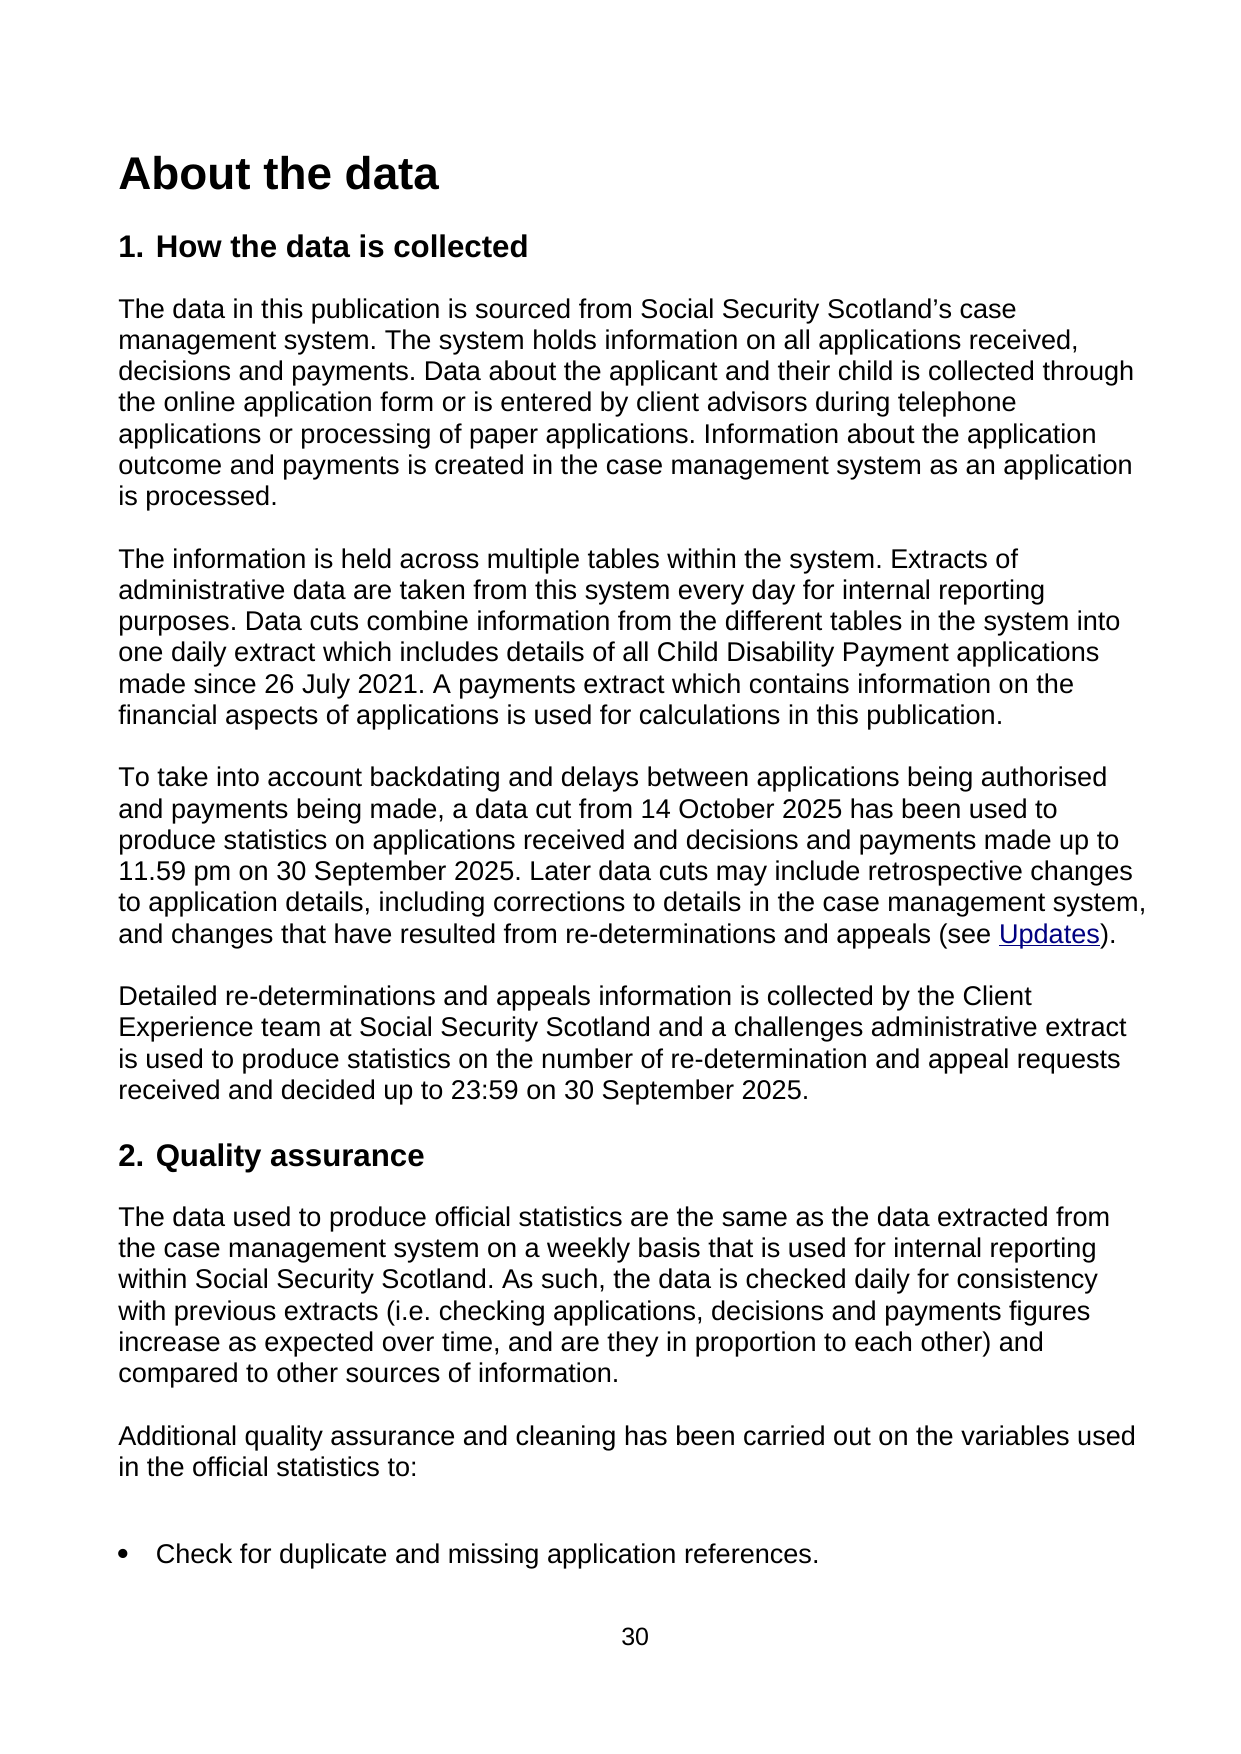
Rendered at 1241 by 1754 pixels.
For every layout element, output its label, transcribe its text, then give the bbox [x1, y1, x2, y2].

text The data used to produce official statistics are the same as the data extracted from the case management system on a weekly basis that is used for internal reporting within Social Security Scotland. As such, the data is checked daily for consistency with previous extracts (i.e. checking applications, decisions and payments figures increase as expected over time, and are they in proportion to each other) and compared to other sources of information. [118, 1201, 1152, 1389]
text The information is held across multiple tables within the system. Extracts of administrative data are taken from this system every day for internal reporting purposes. Data cuts combine information from the different tables in the system into one daily extract which includes details of all Child Disability Payment applications made since 26 July 2021. A payments extract which contains information on the financial aspects of applications is used for calculations in this publication. [118, 543, 1152, 731]
text Additional quality assurance and cleaning has been carried out on the variables used in the official statistics to: [118, 1420, 1152, 1483]
text To take into account backdating and delays between applications being authorised and payments being made, a data cut from 14 October 2025 has been used to produce statistics on applications received and decisions and payments made up to 11.59 pm on 30 September 2025. Later data cuts may include retrospective changes to application details, including corrections to details in the case management system, and changes that have resulted from re-determinations and appeals (see Updates). [118, 762, 1152, 949]
subtitle About the data [118, 147, 1152, 199]
subtitle Quality assurance [118, 1137, 1152, 1173]
text The data in this publication is sourced from Social Security Scotland’s case management system. The system holds information on all applications received, decisions and payments. Data about the applicant and their child is collected through the online application form or is entered by client advisors during telephone applications or processing of paper applications. Information about the application outcome and payments is created in the case management system as an application is processed. [118, 293, 1152, 512]
text Detailed re-determinations and appeals information is collected by the Client Experience team at Social Security Scotland and a challenges administrative extract is used to produce statistics on the number of re-determination and appeal requests received and decided up to 23:59 on 30 September 2025. [118, 981, 1152, 1106]
list Check for duplicate and missing application references. [118, 1539, 1152, 1570]
subtitle How the data is collected [118, 228, 1152, 264]
